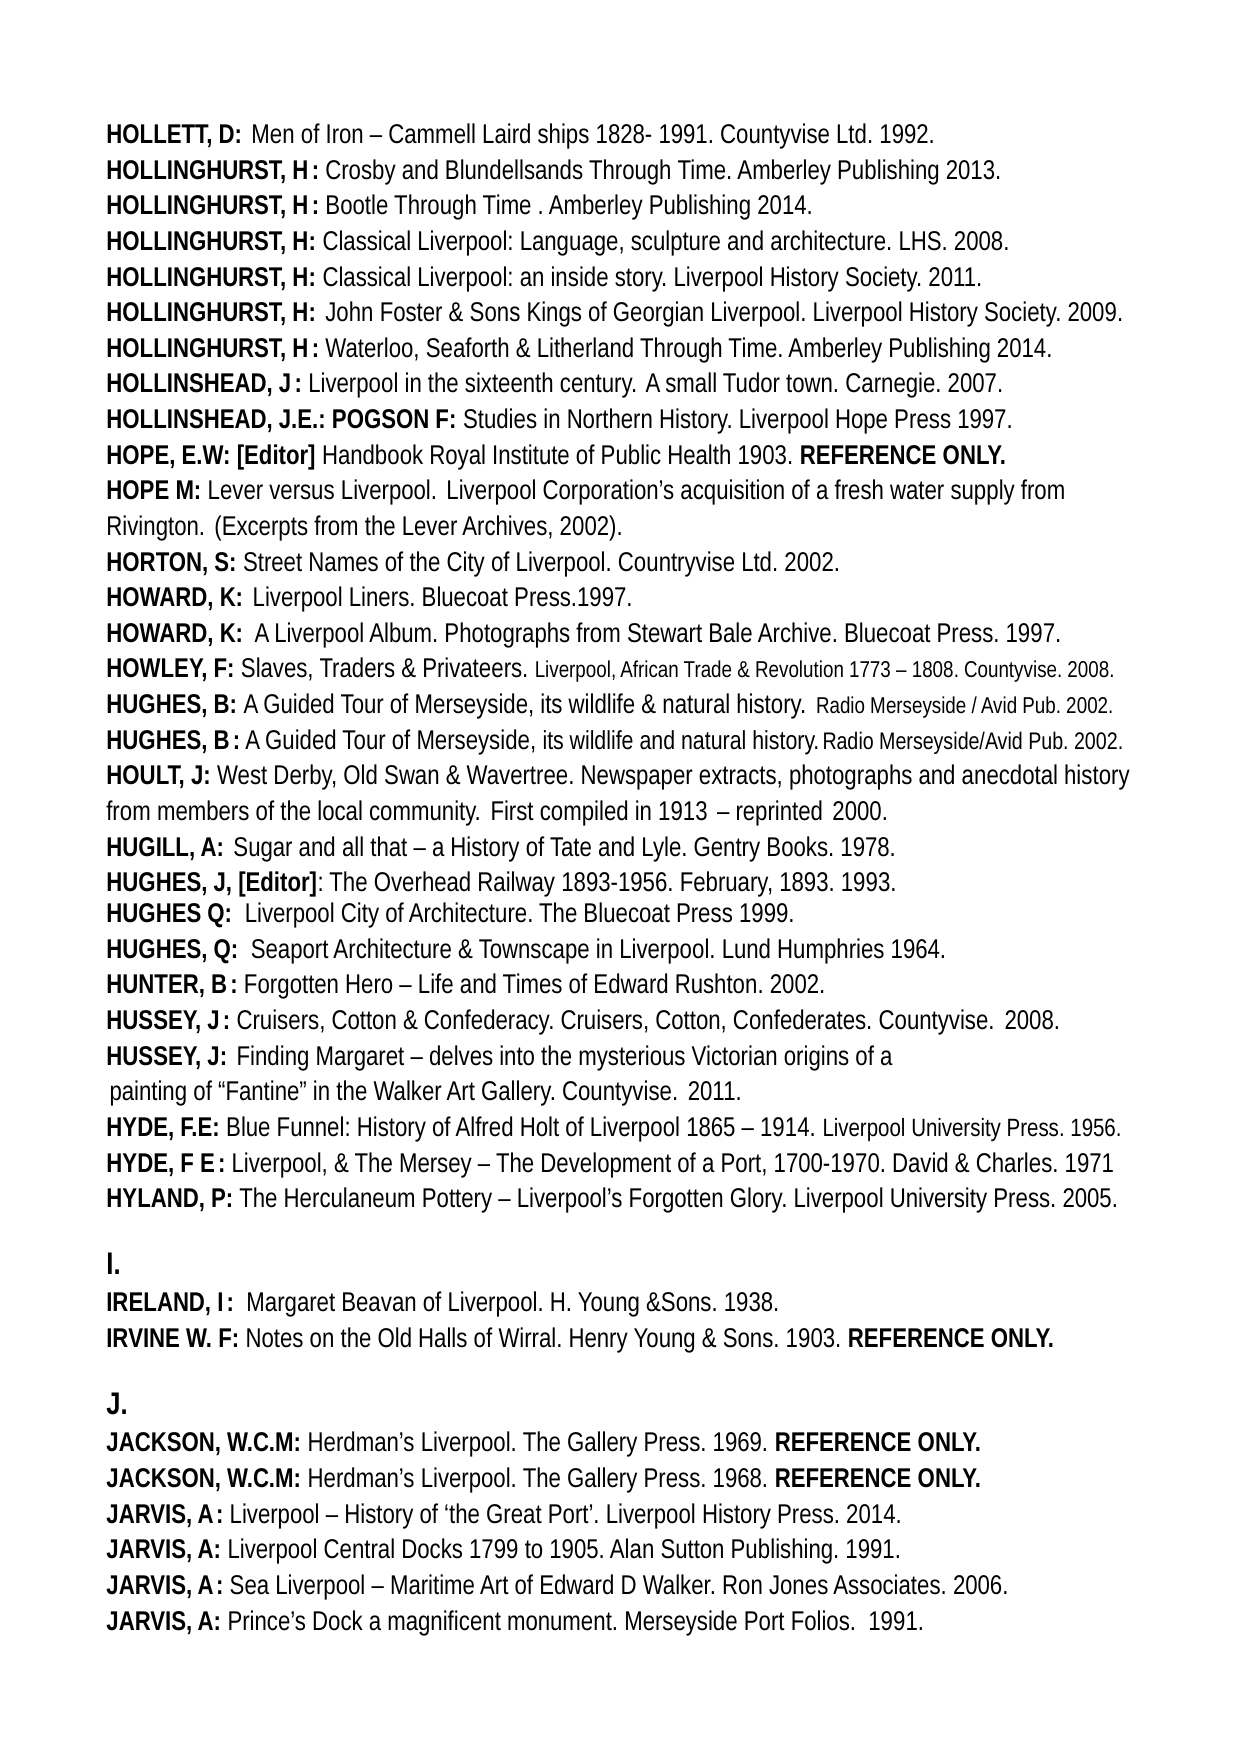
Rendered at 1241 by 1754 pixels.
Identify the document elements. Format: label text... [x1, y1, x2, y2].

text JARVIS, A: Prince’s Dock a magnificent monument. Merseyside Port Folios. 1991. [106, 1604, 1134, 1636]
text IRELAND, I : Margaret Beavan of Liverpool. H. Young &Sons. 1938. [106, 1287, 1134, 1318]
text JACKSON, W.C.M: Herdman’s Liverpool. The Gallery Press. 1969. REFERENCE ONLY. [106, 1426, 1134, 1457]
text HOLLINGHURST, H : Crosby and Blundellsands Through Time. Amberley Publishing 2013. [106, 154, 1134, 185]
text JARVIS, A: Liverpool Central Docks 1799 to 1905. Alan Sutton Publishing. 1991. [106, 1533, 1134, 1564]
text HUGHES, Q: Seaport Architecture & Townscape in Liverpool. Lund Humphries 1964. [106, 933, 1134, 964]
text HOLLINGHURST, H: Classical Liverpool: an inside story. Liverpool History Society. 2011. [106, 261, 1134, 292]
text HOWARD, K: Liverpool Liners. Bluecoat Press.1997. [106, 581, 1134, 612]
text HUSSEY, J: Finding Margaret – delves into the mysterious Victorian origins of a [106, 1040, 1134, 1071]
text HOLLINSHEAD, J : Liverpool in the sixteenth century. A small Tudor town. Carnegie. 2007. [106, 367, 1134, 398]
text HUGHES, B : A Guided Tour of Merseyside, its wildlife and natural history. Radio Merseyside/Avid Pub. 2002. [106, 724, 1134, 755]
text HUGHES Q: Liverpool City of Architecture. The Bluecoat Press 1999. [106, 897, 1134, 928]
text HOLLETT, D: Men of Iron – Cammell Laird ships 1828- 1991. Countyvise Ltd. 1992. [106, 118, 1134, 149]
text HOPE M: Lever versus Liverpool. Liverpool Corporation’s acquisition of a fresh water supply from Rivington. (Excerpts from the Lever Archives, 2002). [106, 474, 1134, 541]
text HYDE, F E : Liverpool, & The Mersey – The Development of a Port, 1700-1970. David & Charles. 1971 [106, 1147, 1134, 1178]
text I. [106, 1245, 1134, 1281]
text HOULT, J: West Derby, Old Swan & Wavertree. Newspaper extracts, photographs and anecdotal history from members of the local community. First compiled in 1913 – reprinted 2000. [106, 759, 1134, 826]
text HUNTER, B : Forgotten Hero – Life and Times of Edward Rushton. 2002. [106, 968, 1134, 999]
text HUGHES, J, [Editor]: The Overhead Railway 1893-1956. February, 1893. 1993. [106, 866, 1134, 897]
text HOLLINGHURST, H : Waterloo, Seaforth & Litherland Through Time. Amberley Publishing 2014. [106, 332, 1134, 363]
text HOPE, E.W: [Editor] Handbook Royal Institute of Public Health 1903. REFERENCE ONLY. [106, 439, 1134, 470]
text HOWARD, K: A Liverpool Album. Photographs from Stewart Bale Archive. Bluecoat Press. 1997. [106, 617, 1134, 648]
text JARVIS, A : Liverpool – History of ‘the Great Port’. Liverpool History Press. 2014. [106, 1498, 1134, 1529]
text JACKSON, W.C.M: Herdman’s Liverpool. The Gallery Press. 1968. REFERENCE ONLY. [106, 1462, 1134, 1493]
text JARVIS, A : Sea Liverpool – Maritime Art of Edward D Walker. Ron Jones Associates. 2006. [106, 1569, 1134, 1600]
text HOLLINGHURST, H: Classical Liverpool: Language, sculpture and architecture. LHS. 2008. [106, 225, 1134, 256]
text HUGHES, B: A Guided Tour of Merseyside, its wildlife & natural history. Radio Merseyside / Avid Pub. 2002. [106, 688, 1134, 719]
text HYDE, F.E: Blue Funnel: History of Alfred Holt of Liverpool 1865 – 1914. Liverpool University Press. 1956. [106, 1111, 1134, 1142]
text HYLAND, P: The Herculaneum Pottery – Liverpool’s Forgotten Glory. Liverpool University Press. 2005. [106, 1182, 1134, 1213]
text HOLLINGHURST, H: John Foster & Sons Kings of Georgian Liverpool. Liverpool History Society. 2009. [106, 296, 1134, 327]
text HUGILL, A: Sugar and all that – a History of Tate and Lyle. Gentry Books. 1978. [106, 831, 1134, 862]
text HORTON, S: Street Names of the City of Liverpool. Countryvise Ltd. 2002. [106, 546, 1134, 577]
text HOLLINSHEAD, J.E.: POGSON F: Studies in Northern History. Liverpool Hope Press 1997. [106, 403, 1134, 434]
text HUSSEY, J : Cruisers, Cotton & Confederacy. Cruisers, Cotton, Confederates. Countyvise. 2008. [106, 1004, 1134, 1035]
text HOWLEY, F: Slaves, Traders & Privateers. Liverpool, African Trade & Revolution 1773 – 1808. Countyvise. 2008. [106, 652, 1134, 683]
text painting of “Fantine” in the Walker Art Gallery. Countyvise. 2011. [106, 1075, 1134, 1106]
text HOLLINGHURST, H : Bootle Through Time . Amberley Publishing 2014. [106, 189, 1134, 220]
text J. [106, 1385, 1134, 1421]
text IRVINE W. F: Notes on the Old Halls of Wirral. Henry Young & Sons. 1903. REFERENCE ONLY. [106, 1322, 1134, 1353]
